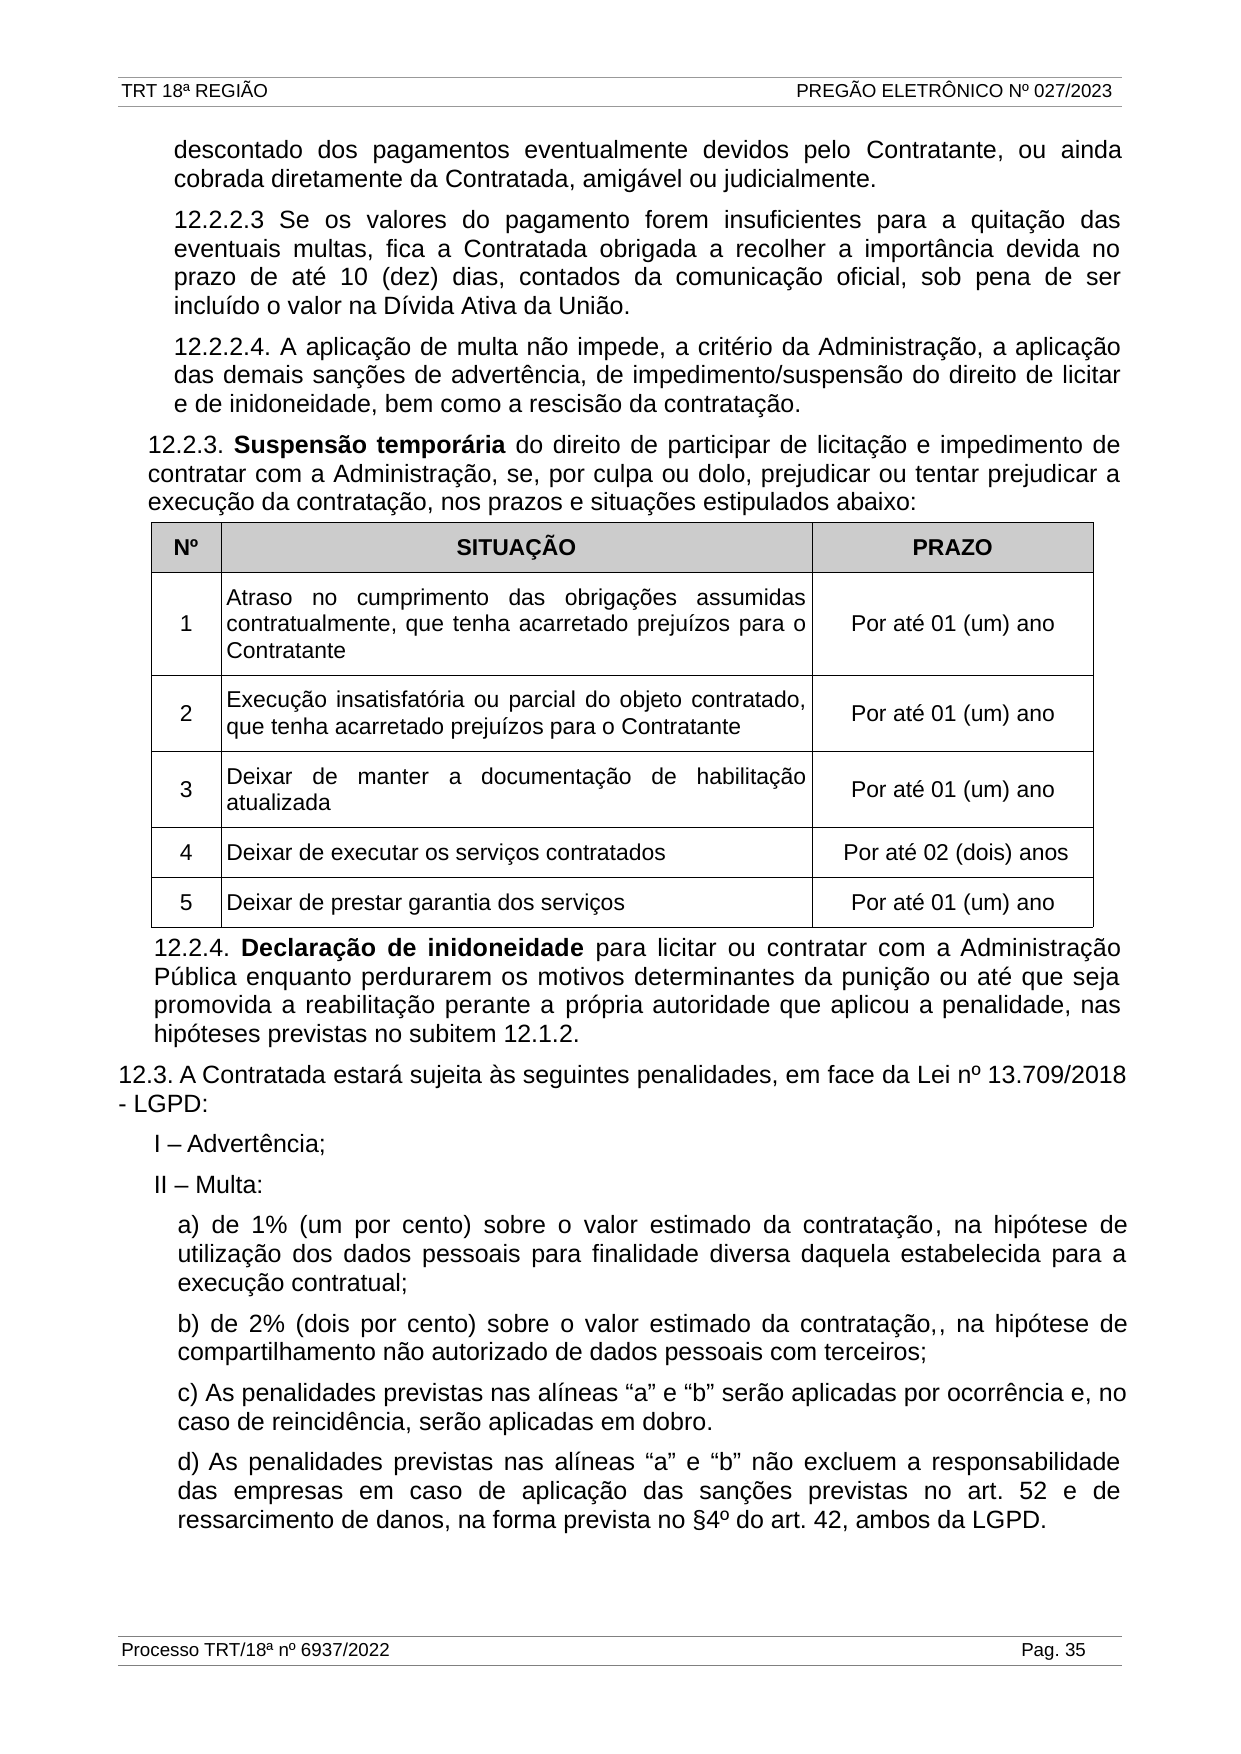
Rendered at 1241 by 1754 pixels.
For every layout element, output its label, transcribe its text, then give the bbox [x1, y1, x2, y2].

table_cell Deixar de executar os serviços contratados [222, 828, 812, 877]
table_cell Por até 02 (dois) anos [813, 828, 1093, 877]
table_cell Por até 01 (um) ano [813, 573, 1093, 674]
text II – Multa: [118, 1170, 1128, 1199]
text 12.2.3. Suspensão temporária do direito de participar de licitação e impedimento de contratar com a Administração, se, por culpa ou dolo, prejudicar ou tentar prejudicar a execução da contratação, nos prazos e situações estipulados abaixo: [148, 430, 1122, 516]
table_cell Execução insatisfatória ou parcial do objeto contratado, que tenha acarretado prejuízos para o Contratante [222, 676, 812, 751]
table_cell 5 [152, 878, 221, 927]
text 12.2.4. Declaração de inidoneidade para licitar ou contratar com a Administração Pública enquanto perdurarem os motivos determinantes da punição ou até que seja promovida a reabilitação perante a própria autoridade que aplicou a penalidade, nas hipóteses previstas no subitem 12.1.2. [153, 933, 1122, 1048]
table_cell 3 [152, 752, 221, 827]
text 12.2.2.4. A aplicação de multa não impede, a critério da Administração, a aplicação das demais sanções de advertência, de impedimento/suspensão do direito de licitar e de inidoneidade, bem como a rescisão da contratação. [174, 332, 1122, 418]
text b) de 2% (dois por cento) sobre o valor estimado da contratação,, na hipótese de compartilhamento não autorizado de dados pessoais com terceiros; [177, 1309, 1128, 1366]
text 12.2.2.3 Se os valores do pagamento forem insuficientes para a quitação das eventuais multas, fica a Contratada obrigada a recolher a importância devida no prazo de até 10 (dez) dias, contados da comunicação oficial, sob pena de ser incluído o valor na Dívida Ativa da União. [174, 205, 1122, 320]
text c) As penalidades previstas nas alíneas “a” e “b” serão aplicadas por ocorrência e, no caso de reincidência, serão aplicadas em dobro. [177, 1378, 1128, 1436]
text a) de 1% (um por cento) sobre o valor estimado da contratação, na hipótese de utilização dos dados pessoais para finalidade diversa daquela estabelecida para a execução contratual; [177, 1211, 1128, 1297]
table_cell Por até 01 (um) ano [813, 676, 1093, 751]
table_cell Deixar de manter a documentação de habilitação atualizada [222, 752, 812, 827]
table_header Nº [152, 523, 221, 572]
table_header PRAZO [813, 523, 1093, 572]
text I – Advertência; [118, 1129, 1128, 1158]
table_header SITUAÇÃO [222, 523, 812, 572]
text descontado dos pagamentos eventualmente devidos pelo Contratante, ou ainda cobrada diretamente da Contratada, amigável ou judicialmente. [174, 136, 1122, 193]
text d) As penalidades previstas nas alíneas “a” e “b” não excluem a responsabilidade das empresas em caso de aplicação das sanções previstas no art. 52 e de ressarcimento de danos, na forma prevista no §4º do art. 42, ambos da LGPD. [177, 1447, 1122, 1534]
table_cell Deixar de prestar garantia dos serviços [222, 878, 812, 927]
table_cell Por até 01 (um) ano [813, 878, 1093, 927]
table_cell Atraso no cumprimento das obrigações assumidas contratualmente, que tenha acarretado prejuízos para o Contratante [222, 573, 812, 674]
table_cell 1 [152, 573, 221, 674]
table_cell 2 [152, 676, 221, 751]
text 12.3. A Contratada estará sujeita às seguintes penalidades, em face da Lei nº 13.709/2018 - LGPD: [118, 1060, 1128, 1117]
table_cell Por até 01 (um) ano [813, 752, 1093, 827]
table_cell 4 [152, 828, 221, 877]
